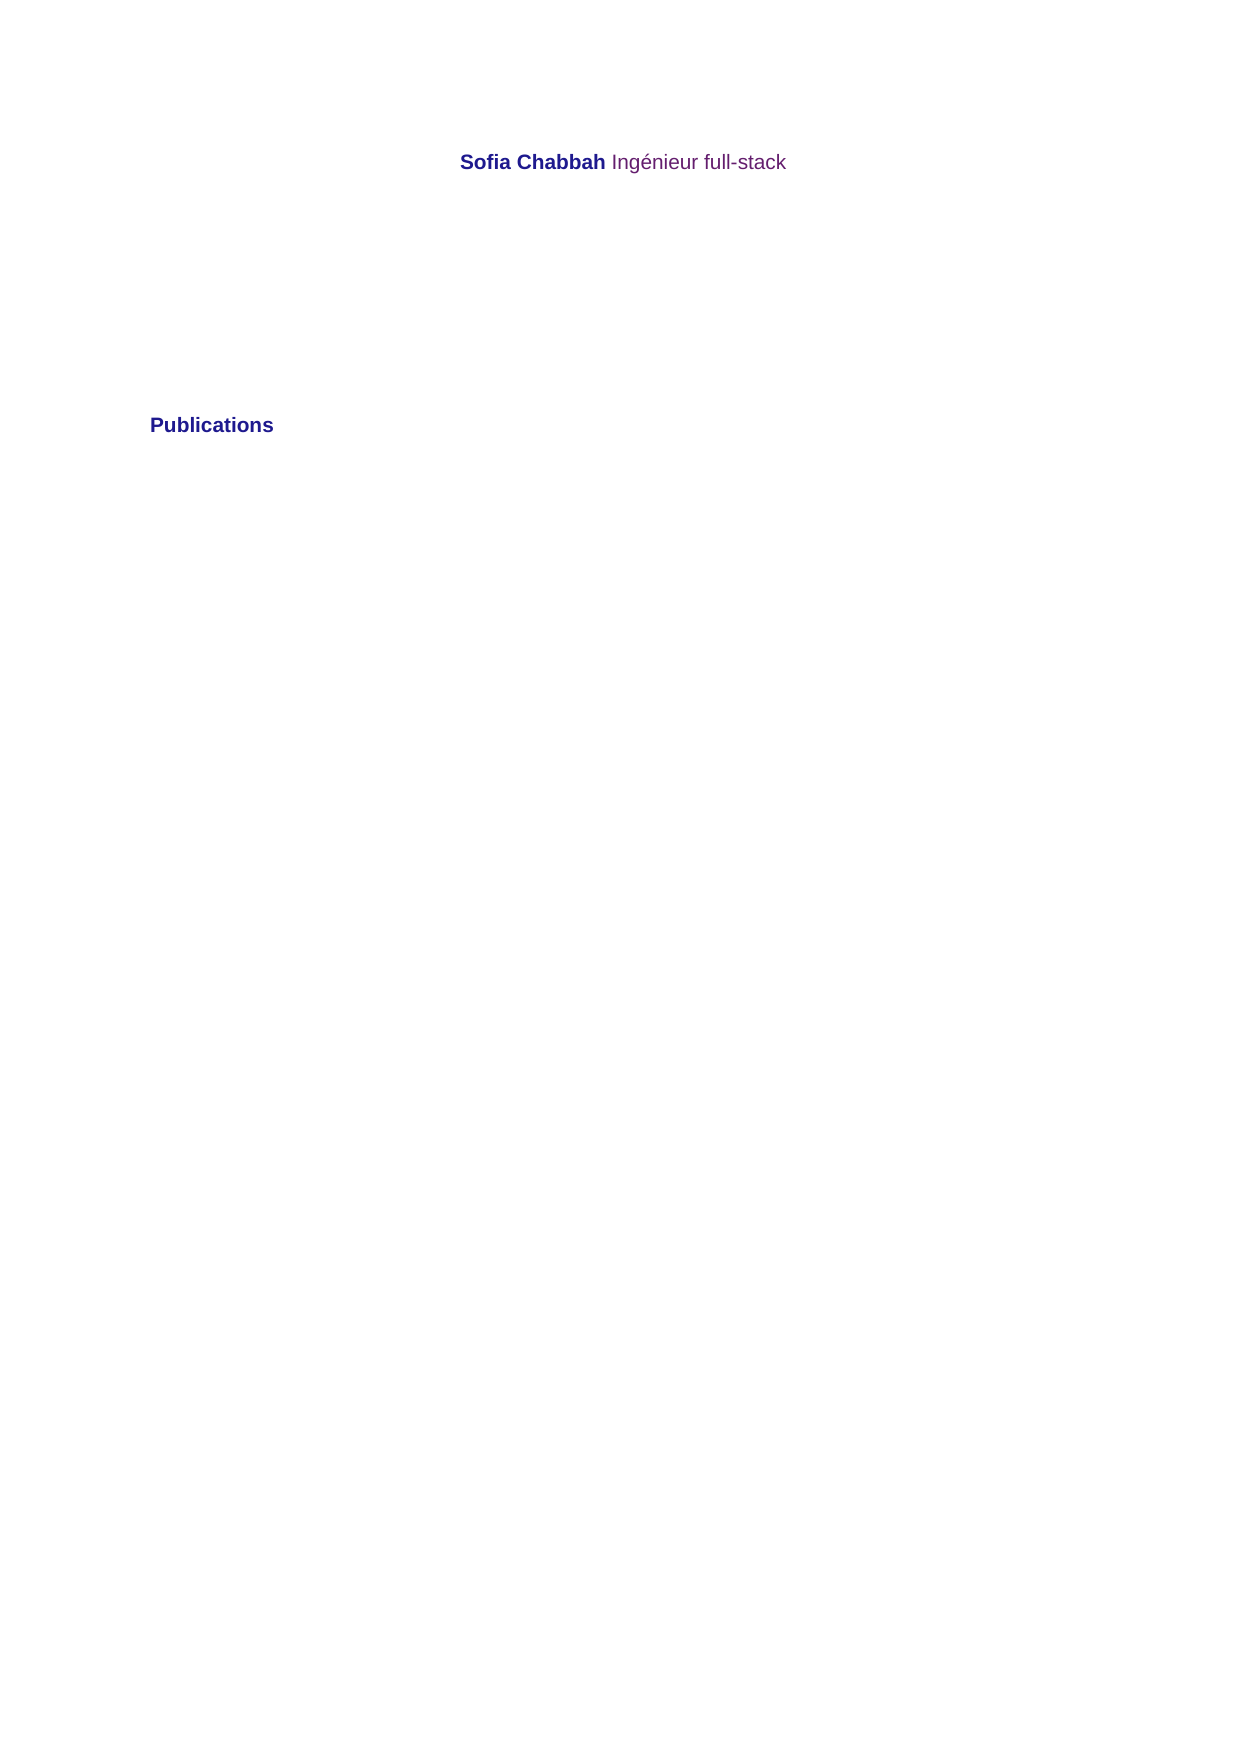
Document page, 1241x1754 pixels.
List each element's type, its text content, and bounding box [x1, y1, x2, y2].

subtitle Publications [150, 412, 1090, 436]
subtitle Sofia Chabbah Ingénieur full-stack [150, 150, 1090, 174]
